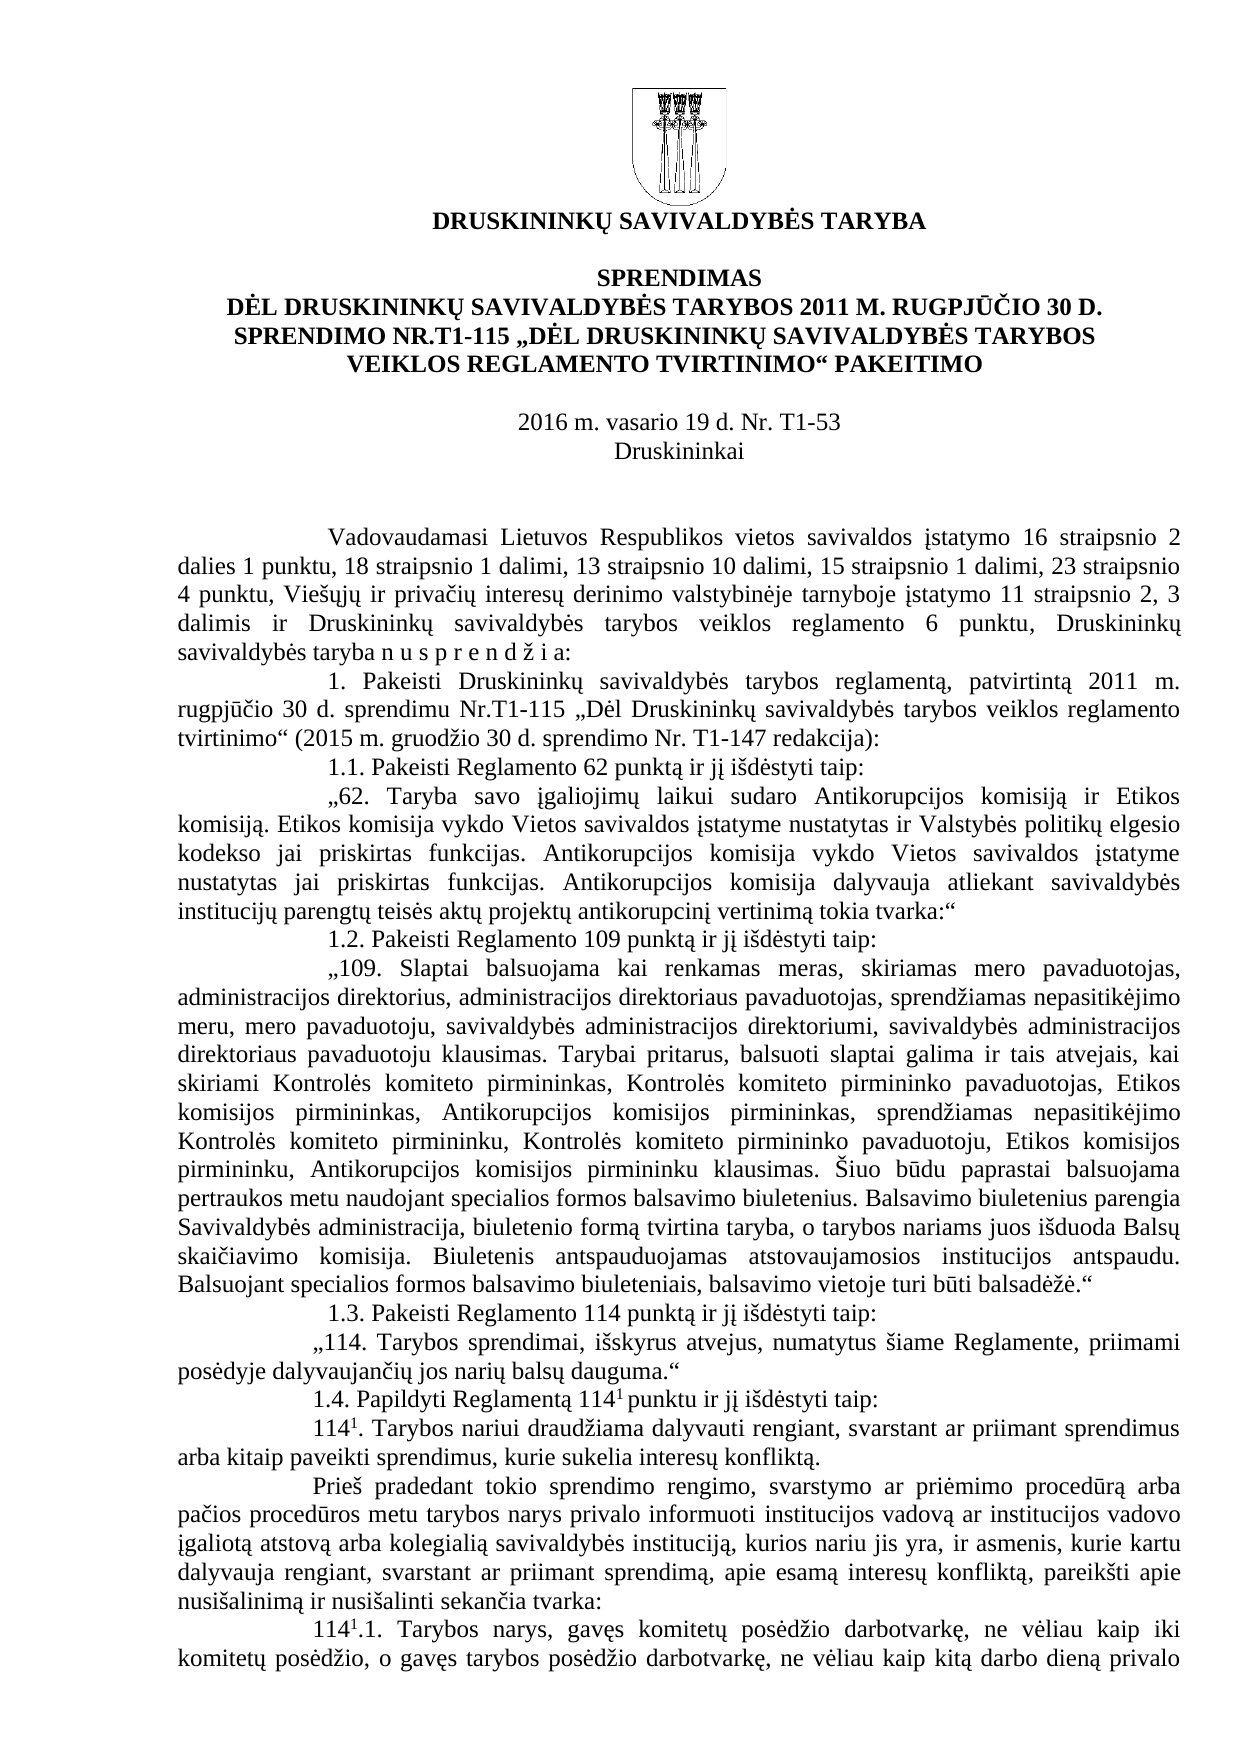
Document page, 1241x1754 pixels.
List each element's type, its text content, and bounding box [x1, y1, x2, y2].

text Prieš pradedant tokio sprendimo rengimo, svarstymo ar priėmimo procedūrą arba pačios procedūros metu tarybos narys privalo informuoti institucijos vadovą ar institucijos vadovo įgaliotą atstovą arba kolegialią savivaldybės instituciją, kurios nariu jis yra, ir asmenis, kurie kartu dalyvauja rengiant, svarstant ar priimant sprendimą, apie esamą interesų konfliktą, pareikšti apie nusišalinimą ir nusišalinti sekančia tvarka: [177, 1471, 1181, 1614]
text „114. Tarybos sprendimai, išskyrus atvejus, numatytus šiame Reglamente, priimami posėdyje dalyvaujančių jos narių balsų dauguma.“ [177, 1327, 1181, 1384]
text DRUSKININKŲ SAVIVALDYBĖS TARYBA [177, 206, 1181, 234]
text 1141.1. Tarybos narys, gavęs komitetų posėdžio darbotvarkę, ne vėliau kaip iki komitetų posėdžio, o gavęs tarybos posėdžio darbotvarkę, ne vėliau kaip kitą darbo dieną privalo [177, 1614, 1181, 1672]
text Druskininkai [177, 436, 1181, 464]
text 1.4. Papildyti Reglamentą 1141 punktu ir jį išdėstyti taip: [177, 1384, 1181, 1413]
text DĖL DRUSKININKŲ SAVIVALDYBĖS TARYBOS 2011 M. RUGPJŪČIO 30 D. SPRENDIMO NR.T1-115 „DĖL DRUSKININKŲ SAVIVALDYBĖS TARYBOS VEIKLOS REGLAMENTO TVIRTINIMO“ PAKEITIMO [177, 292, 1152, 378]
text 1141. Tarybos nariui draudžiama dalyvauti rengiant, svarstant ar priimant sprendimus arba kitaip paveikti sprendimus, kurie sukelia interesų konfliktą. [177, 1413, 1181, 1471]
text SPRENDIMAS [177, 263, 1181, 292]
text 1.3. Pakeisti Reglamento 114 punktą ir jį išdėstyti taip: [177, 1298, 1181, 1327]
text „109. Slaptai balsuojama kai renkamas meras, skiriamas mero pavaduotojas, administracijos direktorius, administracijos direktoriaus pavaduotojas, sprendžiamas nepasitikėjimo meru, mero pavaduotoju, savivaldybės administracijos direktoriumi, savivaldybės administracijos direktoriaus pavaduotoju klausimas. Tarybai pritarus, balsuoti slaptai galima ir tais atvejais, kai skiriami Kontrolės komiteto pirmininkas, Kontrolės komiteto pirmininko pavaduotojas, Etikos komisijos pirmininkas, Antikorupcijos komisijos pirmininkas, sprendžiamas nepasitikėjimo Kontrolės komiteto pirmininku, Kontrolės komiteto pirmininko pavaduotoju, Etikos komisijos pirmininku, Antikorupcijos komisijos pirmininku klausimas. Šiuo būdu paprastai balsuojama pertraukos metu naudojant specialios formos balsavimo biuletenius. Balsavimo biuletenius parengia Savivaldybės administracija, biuletenio formą tvirtina taryba, o tarybos nariams juos išduoda Balsų skaičiavimo komisija. Biuletenis antspauduojamas atstovaujamosios institucijos antspaudu. Balsuojant specialios formos balsavimo biuleteniais, balsavimo vietoje turi būti balsadėžė.“ [177, 953, 1181, 1298]
text 1. Pakeisti Druskininkų savivaldybės tarybos reglamentą, patvirtintą 2011 m. rugpjūčio 30 d. sprendimu Nr.T1-115 „Dėl Druskininkų savivaldybės tarybos veiklos reglamento tvirtinimo“ (2015 m. gruodžio 30 d. sprendimo Nr. T1-147 redakcija): [177, 666, 1181, 752]
text „62. Taryba savo įgaliojimų laikui sudaro Antikorupcijos komisiją ir Etikos komisiją. Etikos komisija vykdo Vietos savivaldos įstatyme nustatytas ir Valstybės politikų elgesio kodekso jai priskirtas funkcijas. Antikorupcijos komisija vykdo Vietos savivaldos įstatyme nustatytas jai priskirtas funkcijas. Antikorupcijos komisija dalyvauja atliekant savivaldybės institucijų parengtų teisės aktų projektų antikorupcinį vertinimą tokia tvarka:“ [177, 781, 1181, 924]
text 2016 m. vasario 19 d. Nr. T1-53 [177, 407, 1181, 436]
text Vadovaudamasi Lietuvos Respublikos vietos savivaldos įstatymo 16 straipsnio 2 dalies 1 punktu, 18 straipsnio 1 dalimi, 13 straipsnio 10 dalimi, 15 straipsnio 1 dalimi, 23 straipsnio 4 punktu, Viešųjų ir privačių interesų derinimo valstybinėje tarnyboje įstatymo 11 straipsnio 2, 3 dalimis ir Druskininkų savivaldybės tarybos veiklos reglamento 6 punktu, Druskininkų savivaldybės taryba n u s p r e n d ž i a: [177, 522, 1181, 666]
text 1.1. Pakeisti Reglamento 62 punktą ir jį išdėstyti taip: [177, 752, 1181, 781]
text 1.2. Pakeisti Reglamento 109 punktą ir jį išdėstyti taip: [177, 924, 1181, 953]
